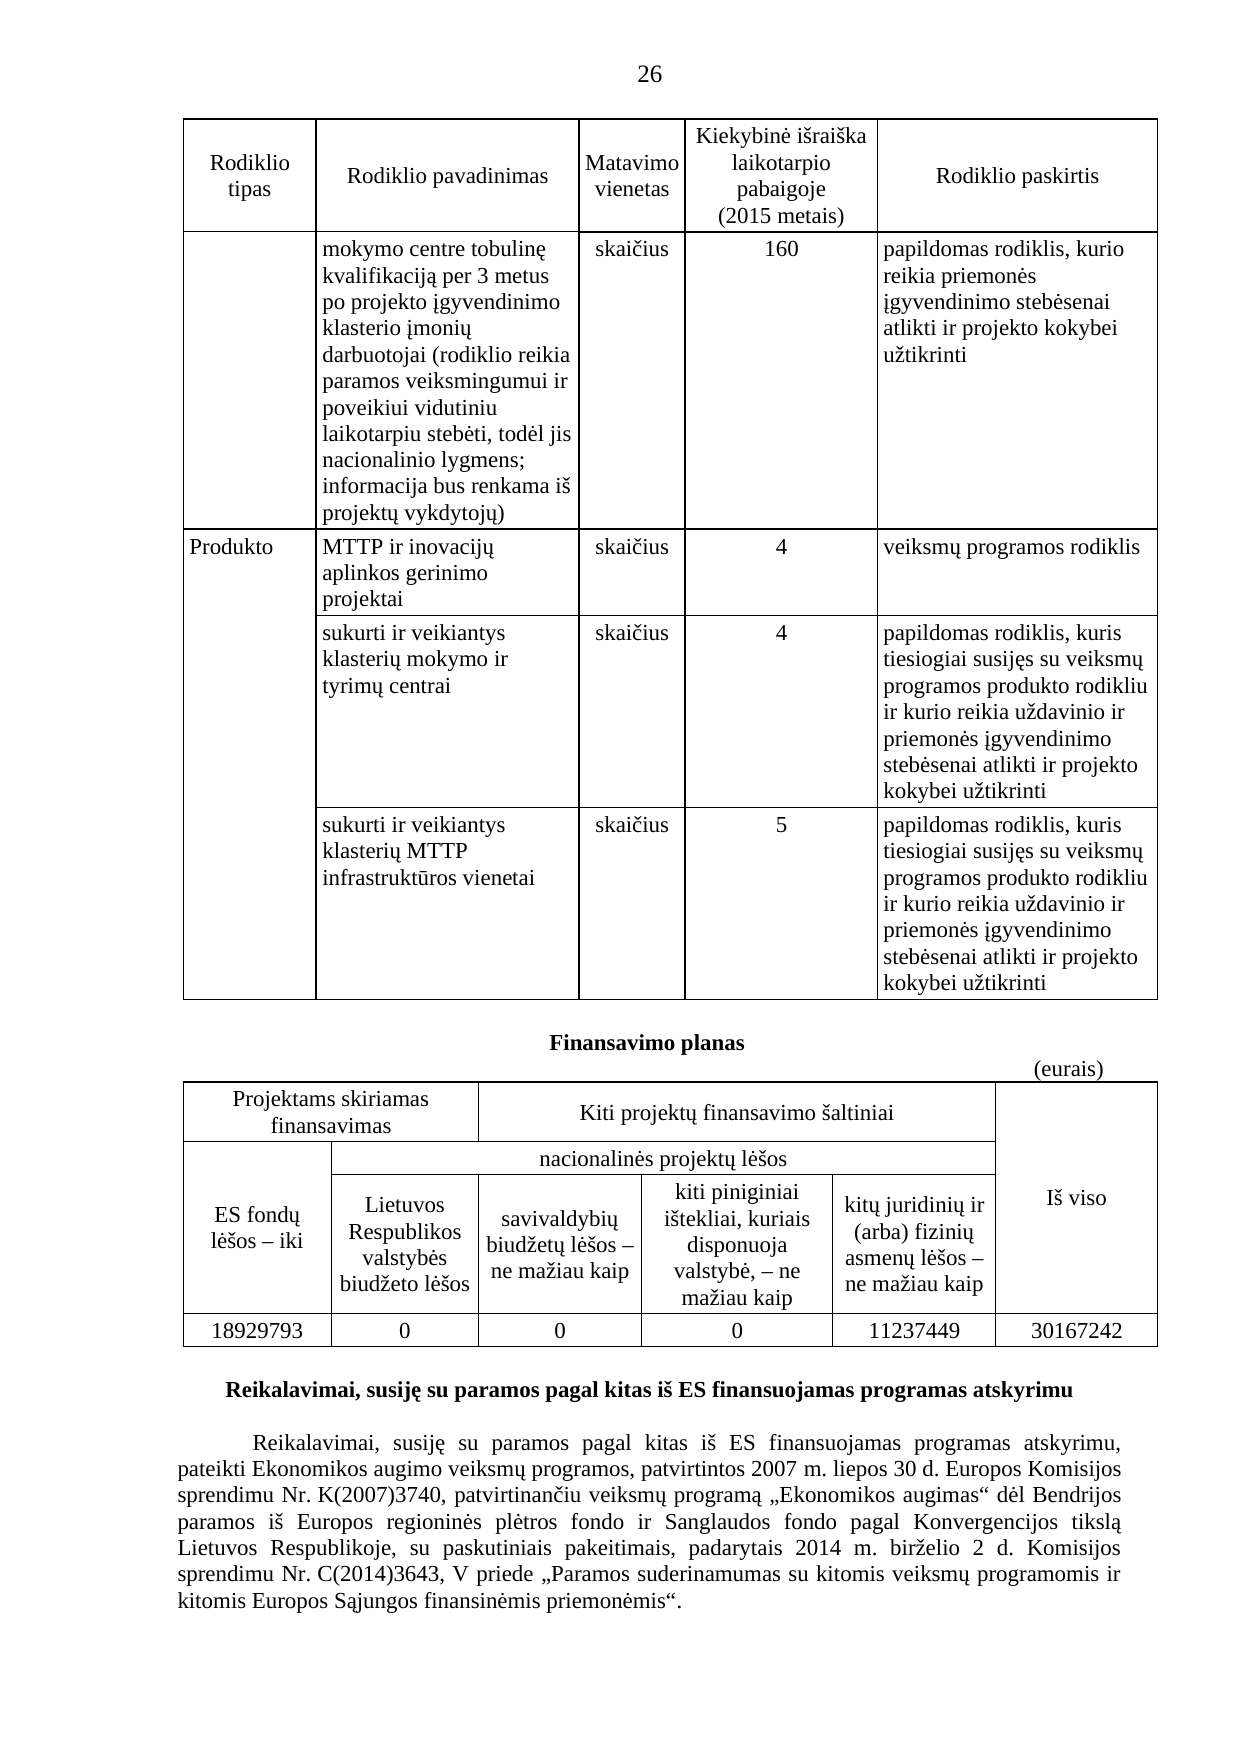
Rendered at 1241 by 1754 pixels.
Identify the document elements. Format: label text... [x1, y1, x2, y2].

table_cell 11237449 [833, 1314, 995, 1346]
table_cell kiti piniginiai ištekliai, kuriais disponuoja valstybė, – ne mažiau kaip [642, 1175, 832, 1313]
table_cell papildomas rodiklis, kurio reikia priemonės įgyvendinimo stebėsenai atlikti ir projekto kokybei užtikrinti [878, 233, 1157, 528]
table_cell sukurti ir veikiantys klasterių mokymo ir tyrimų centrai [317, 616, 578, 807]
table_cell kitų juridinių ir (arba) fizinių asmenų lėšos – ne mažiau kaip [833, 1175, 995, 1313]
table_cell [184, 232, 315, 528]
table_header Kiekybinė išraiška laikotarpio pabaigoje (2015 metais) [686, 120, 877, 231]
table_header Rodiklio tipas [184, 120, 315, 231]
table_cell ES fondų lėšos – iki [184, 1142, 331, 1313]
table_cell 4 [686, 530, 877, 615]
text (eurais) [177, 1055, 1122, 1081]
table_cell 160 [686, 233, 877, 528]
table_cell veiksmų programos rodiklis [878, 530, 1157, 615]
table_header Projektams skiriamas finansavimas [184, 1083, 478, 1141]
table_header Iš viso [996, 1083, 1157, 1313]
table_header Rodiklio paskirtis [878, 120, 1157, 231]
text Finansavimo planas [177, 1029, 1122, 1055]
table_cell skaičius [580, 808, 684, 998]
table_cell 0 [479, 1314, 641, 1346]
table_cell Produkto [184, 530, 315, 998]
table_cell 5 [686, 808, 877, 998]
table_cell papildomas rodiklis, kuris tiesiogiai susijęs su veiksmų programos produkto rodikliu ir kurio reikia uždavinio ir priemonės įgyvendinimo stebėsenai atlikti ir projekto kokybei užtikrinti [878, 616, 1157, 807]
table_cell skaičius [580, 530, 684, 615]
table_cell skaičius [580, 616, 684, 807]
table_header Kiti projektų finansavimo šaltiniai [479, 1083, 995, 1141]
table_cell 0 [642, 1314, 832, 1346]
text Reikalavimai, susiję su paramos pagal kitas iš ES finansuojamas programas atskyrimu, pateikti Ekonomikos augimo veiksmų programos, patvirtintos 2007 m. liepos 30 d. Europos Komisijos sprendimu Nr. K(2007)3740, patvirtinančiu veiksmų programą „Ekonomikos augimas“ dėl Bendrijos paramos iš Europos regioninės plėtros fondo ir Sanglaudos fondo pagal Konvergencijos tikslą Lietuvos Respublikoje, su paskutiniais pakeitimais, padarytais 2014 m. birželio 2 d. Komisijos sprendimu Nr. C(2014)3643, V priede „Paramos suderinamumas su kitomis veiksmų programomis ir kitomis Europos Sąjungos finansinėmis priemonėmis“. [177, 1429, 1122, 1613]
table_cell 4 [686, 616, 877, 807]
table_cell 30167242 [996, 1314, 1157, 1346]
table_header Rodiklio pavadinimas [317, 120, 578, 231]
table_cell skaičius [580, 233, 684, 528]
table_cell nacionalinės projektų lėšos [332, 1142, 995, 1174]
table_cell 0 [332, 1314, 478, 1346]
table_cell savivaldybių biudžetų lėšos – ne mažiau kaip [479, 1175, 641, 1313]
table_cell mokymo centre tobulinę kvalifikaciją per 3 metus po projekto įgyvendinimo klasterio įmonių darbuotojai (rodiklio reikia paramos veiksmingumui ir poveikiui vidutiniu laikotarpiu stebėti, todėl jis nacionalinio lygmens; informacija bus renkama iš projektų vykdytojų) [317, 232, 578, 528]
table_cell MTTP ir inovacijų aplinkos gerinimo projektai [317, 530, 578, 615]
table_cell Lietuvos Respublikos valstybės biudžeto lėšos [332, 1175, 478, 1313]
table_cell sukurti ir veikiantys klasterių MTTP infrastruktūros vienetai [317, 808, 578, 998]
text Reikalavimai, susiję su paramos pagal kitas iš ES finansuojamas programas atskyrimu [177, 1376, 1122, 1402]
table_cell 18929793 [184, 1314, 331, 1346]
table_header Matavimo vienetas [580, 120, 684, 231]
table_cell papildomas rodiklis, kuris tiesiogiai susijęs su veiksmų programos produkto rodikliu ir kurio reikia uždavinio ir priemonės įgyvendinimo stebėsenai atlikti ir projekto kokybei užtikrinti [878, 808, 1157, 998]
